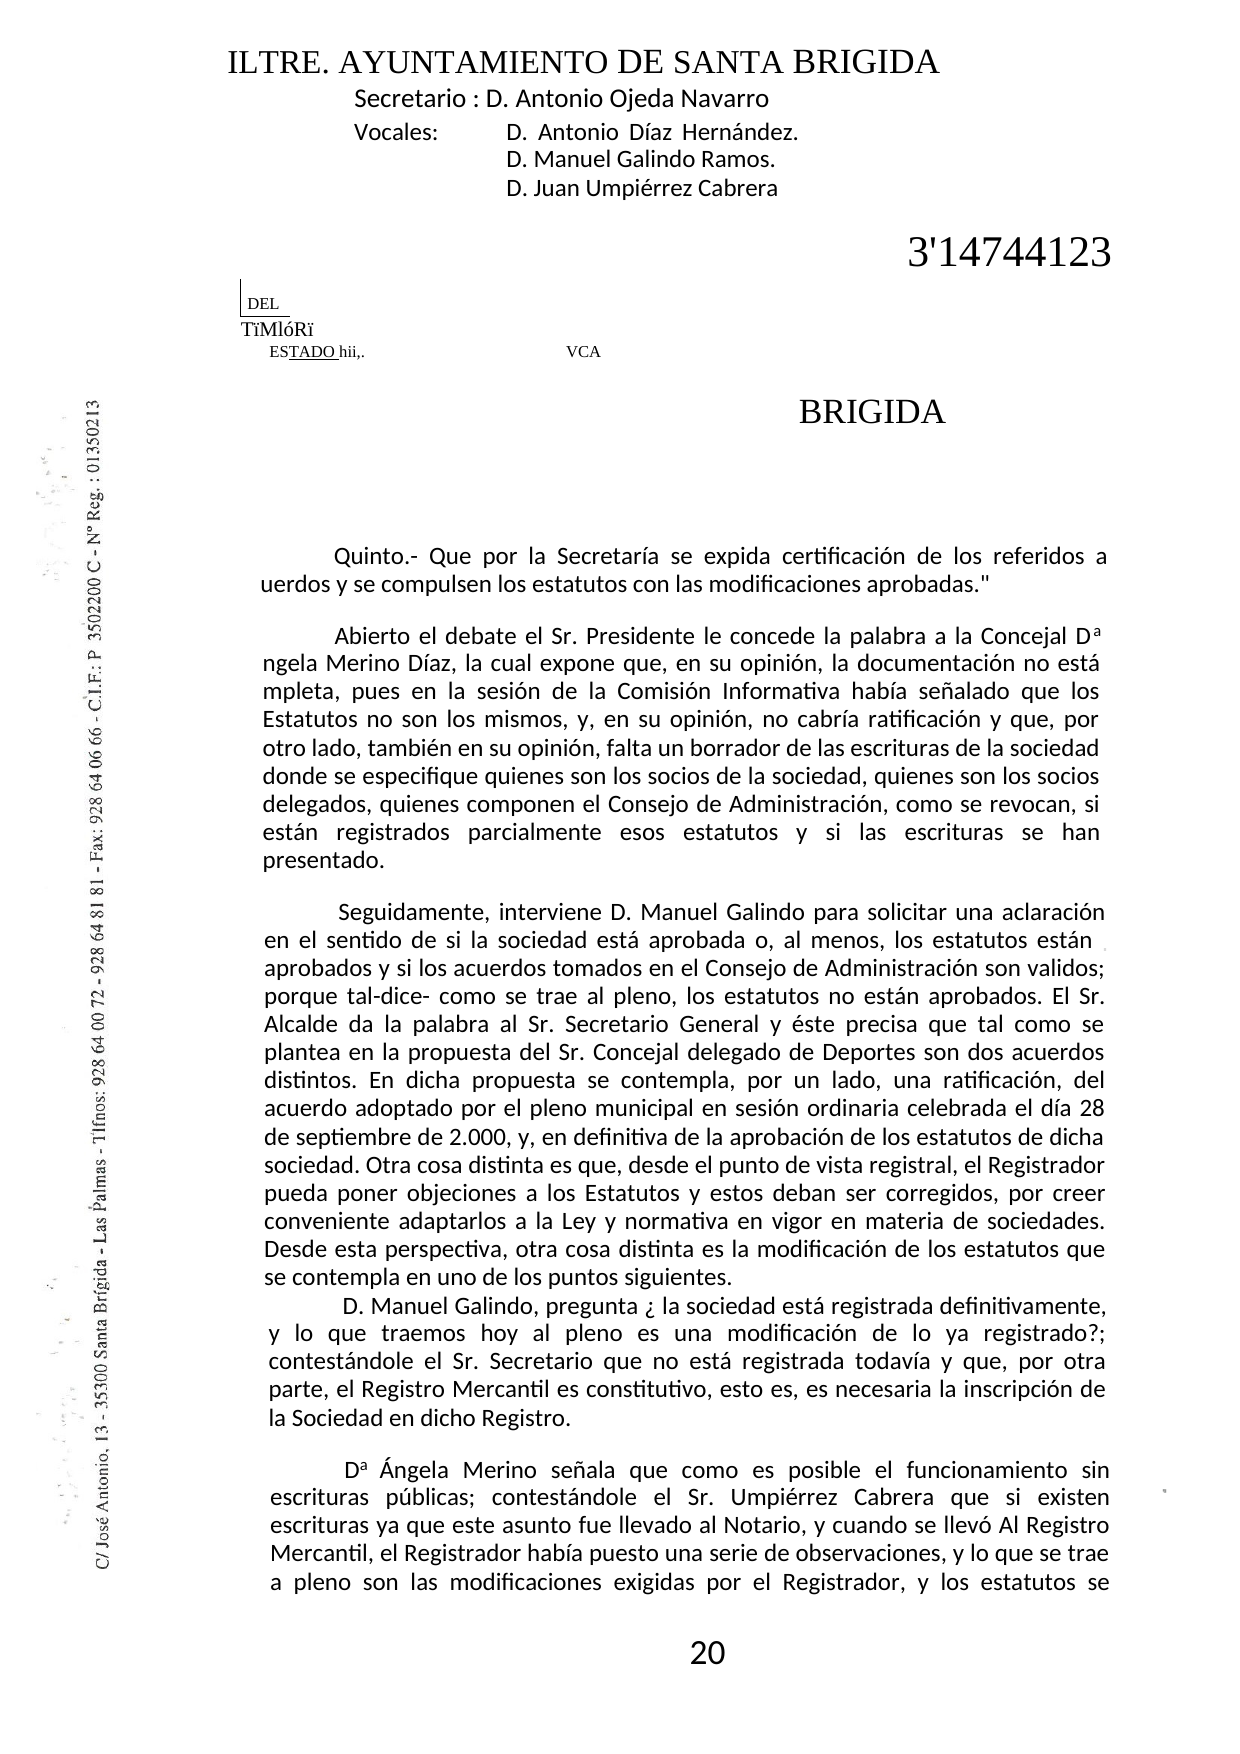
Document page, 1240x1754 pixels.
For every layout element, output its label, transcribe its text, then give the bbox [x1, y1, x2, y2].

text Da Ángela Merino señala que como es posible el funcionamiento sin escrituras públicas; contestándole el Sr. Umpiérrez Cabrera que si existen escrituras ya que este asunto fue llevado al Notario, y cuando se llevó Al Registro Mercantil, el Registrador había puesto una serie de observaciones, y lo que se trae a pleno son las modificaciones exigidas por el Registrador, y los estatutos se [270, 1456, 1111, 1596]
text Secretario : D. Antonio Ojeda Navarro [354, 81, 1121, 114]
text D. Juan Umpiérrez Cabrera [506, 174, 1121, 202]
text Quinto.- Que por la Secretaría se expida certificación de los referidos a uerdos y se compulsen los estatutos con las modificaciones aprobadas." [260, 542, 1109, 598]
text 3'14744123 [241, 225, 1112, 275]
table_header DEL [241, 279, 290, 316]
text Abierto el debate el Sr. Presidente le concede la palabra a la Concejal Da ngela Merino Díaz, la cual expone que, en su opinión, la documentación no está mpleta, pues en la sesión de la Comisión Informativa había señalado que los Estatutos no son los mismos, y, en su opinión, no cabría ratificación y que, por otro lado, también en su opinión, falta un borrador de las escrituras de la sociedad donde se especifique quienes son los socios de la sociedad, quienes son los socios delegados, quienes componen el Consejo de Administración, como se revocan, si están registrados parcialmente esos estatutos y si las escrituras se han presentado. [262, 622, 1101, 875]
text ESTADO hii,. VCA [269, 342, 1121, 361]
text TïMlóRï [241, 316, 1121, 341]
text D. Manuel Galindo, pregunta ¿ la sociedad está registrada definitivamente, y lo que traemos hoy al pleno es una modificación de lo ya registrado?; contestándole el Sr. Secretario que no está registrada todavía y que, por otra parte, el Registro Mercantil es constitutivo, esto es, es necesaria la inscripción de la Sociedad en dicho Registro. [268, 1292, 1108, 1432]
text Vocales: D. Antonio Díaz Hernández. D. Manuel Galindo Ramos. [354, 118, 799, 174]
text Seguidamente, interviene D. Manuel Galindo para solicitar una aclaración en el sentido de si la sociedad está aprobada o, al menos, los estatutos están aprobados y si los acuerdos tomados en el Consejo de Administración son validos; porque tal-dice- como se trae al pleno, los estatutos no están aprobados. El Sr. Alcalde da la palabra al Sr. Secretario General y éste precisa que tal como se plantea en la propuesta del Sr. Concejal delegado de Deportes son dos acuerdos distintos. En dicha propuesta se contempla, por un lado, una ratificación, del acuerdo adoptado por el pleno municipal en sesión ordinaria celebrada el día 28 de septiembre de 2.000, y, en definitiva de la aprobación de los estatutos de dicha sociedad. Otra cosa distinta es que, desde el punto de vista registral, el Registrador pueda poner objeciones a los Estatutos y estos deban ser corregidos, por creer conveniente adaptarlos a la Ley y normativa en vigor en materia de sociedades. Desde esta perspectiva, otra cosa distinta es la modificación de los estatutos que se contempla en uno de los puntos siguientes. [264, 898, 1106, 1292]
subtitle BRIGIDA [624, 390, 1121, 431]
